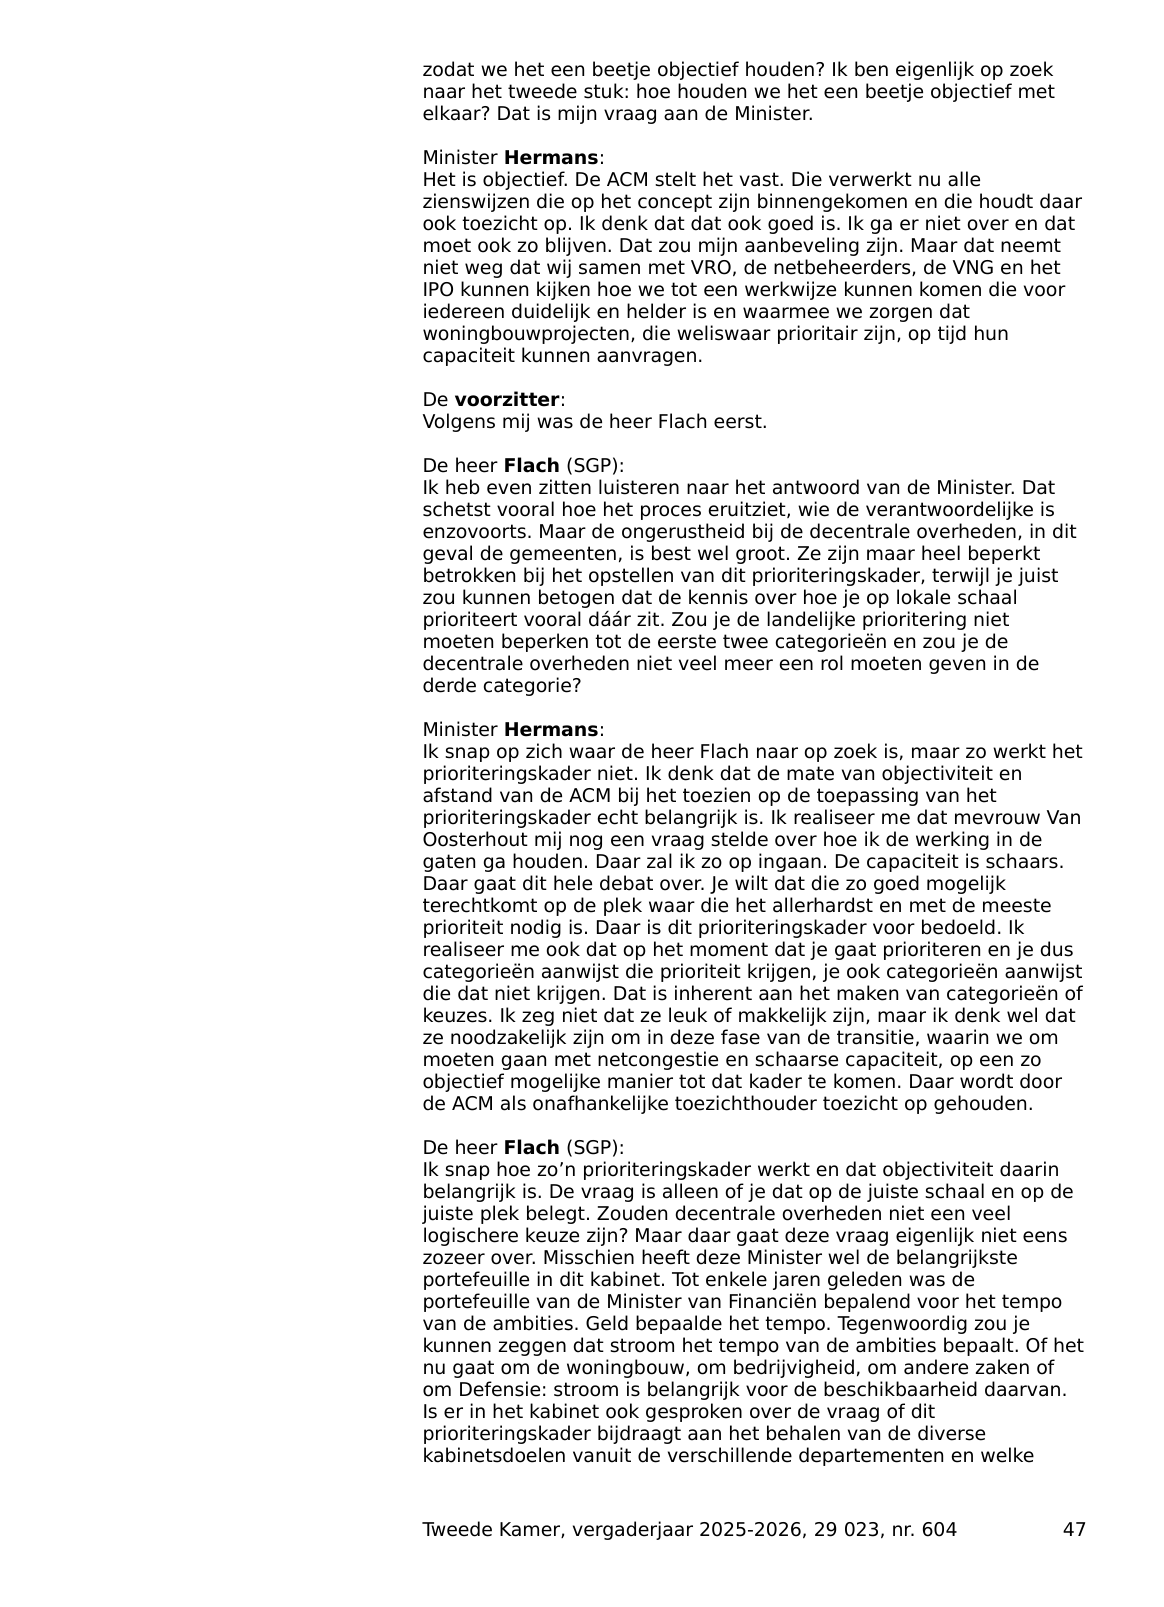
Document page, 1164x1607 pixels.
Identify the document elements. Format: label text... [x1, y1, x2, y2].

text Ik snap hoe zo’n prioriteringskader werkt en dat objectiviteit daarin belangrijk is. De vraag is alleen of je dat op de juiste schaal en op de juiste plek belegt. Zouden decentrale overheden niet een veel logischere keuze zijn? Maar daar gaat deze vraag eigenlijk niet eens zozeer over. Misschien heeft deze Minister wel de belangrijkste portefeuille in dit kabinet. Tot enkele jaren geleden was de portefeuille van de Minister van Financiën bepalend voor het tempo van de ambities. Geld bepaalde het tempo. Tegenwoordig zou je kunnen zeggen dat stroom het tempo van de ambities bepaalt. Of het nu gaat om de woningbouw, om bedrijvigheid, om andere zaken of om Defensie: stroom is belangrijk voor de beschikbaarheid daarvan. Is er in het kabinet ook gesproken over de vraag of dit prioriteringskader bijdraagt aan het behalen van de diverse kabinetsdoelen vanuit de verschillende departementen en welke [422, 1159, 1087, 1467]
text Ik heb even zitten luisteren naar het antwoord van de Minister. Dat schetst vooral hoe het proces eruitziet, wie de verantwoordelijke is enzovoorts. Maar de ongerustheid bij de decentrale overheden, in dit geval de gemeenten, is best wel groot. Ze zijn maar heel beperkt betrokken bij het opstellen van dit prioriteringskader, terwijl je juist zou kunnen betogen dat de kennis over hoe je op lokale schaal prioriteert vooral dáár zit. Zou je de landelijke prioritering niet moeten beperken tot de eerste twee categorieën en zou je de decentrale overheden niet veel meer een rol moeten geven in de derde categorie? [422, 477, 1087, 697]
text Volgens mij was de heer Flach eerst. [422, 411, 1087, 433]
text De heer Flach (SGP): [422, 455, 1087, 477]
text Het is objectief. De ACM stelt het vast. Die verwerkt nu alle zienswijzen die op het concept zijn binnengekomen en die houdt daar ook toezicht op. Ik denk dat dat ook goed is. Ik ga er niet over en dat moet ook zo blijven. Dat zou mijn aanbeveling zijn. Maar dat neemt niet weg dat wij samen met VRO, de netbeheerders, de VNG en het IPO kunnen kijken hoe we tot een werkwijze kunnen komen die voor iedereen duidelijk en helder is en waarmee we zorgen dat woningbouwprojecten, die weliswaar prioritair zijn, op tijd hun capaciteit kunnen aanvragen. [422, 169, 1087, 367]
text Ik snap op zich waar de heer Flach naar op zoek is, maar zo werkt het prioriteringskader niet. Ik denk dat de mate van objectiviteit en afstand van de ACM bij het toezien op de toepassing van het prioriteringskader echt belangrijk is. Ik realiseer me dat mevrouw Van Oosterhout mij nog een vraag stelde over hoe ik de werking in de gaten ga houden. Daar zal ik zo op ingaan. De capaciteit is schaars. Daar gaat dit hele debat over. Je wilt dat die zo goed mogelijk terechtkomt op de plek waar die het allerhardst en met de meeste prioriteit nodig is. Daar is dit prioriteringskader voor bedoeld. Ik realiseer me ook dat op het moment dat je gaat prioriteren en je dus categorieën aanwijst die prioriteit krijgen, je ook categorieën aanwijst die dat niet krijgen. Dat is inherent aan het maken van categorieën of keuzes. Ik zeg niet dat ze leuk of makkelijk zijn, maar ik denk wel dat ze noodzakelijk zijn om in deze fase van de transitie, waarin we om moeten gaan met netcongestie en schaarse capaciteit, op een zo objectief mogelijke manier tot dat kader te komen. Daar wordt door de ACM als onafhankelijke toezichthouder toezicht op gehouden. [422, 741, 1087, 1115]
text De heer Flach (SGP): [422, 1137, 1087, 1159]
text Minister Hermans: [422, 147, 1087, 169]
text De voorzitter: [422, 389, 1087, 411]
text Minister Hermans: [422, 719, 1087, 741]
text zodat we het een beetje objectief houden? Ik ben eigenlijk op zoek naar het tweede stuk: hoe houden we het een beetje objectief met elkaar? Dat is mijn vraag aan de Minister. [422, 59, 1087, 125]
